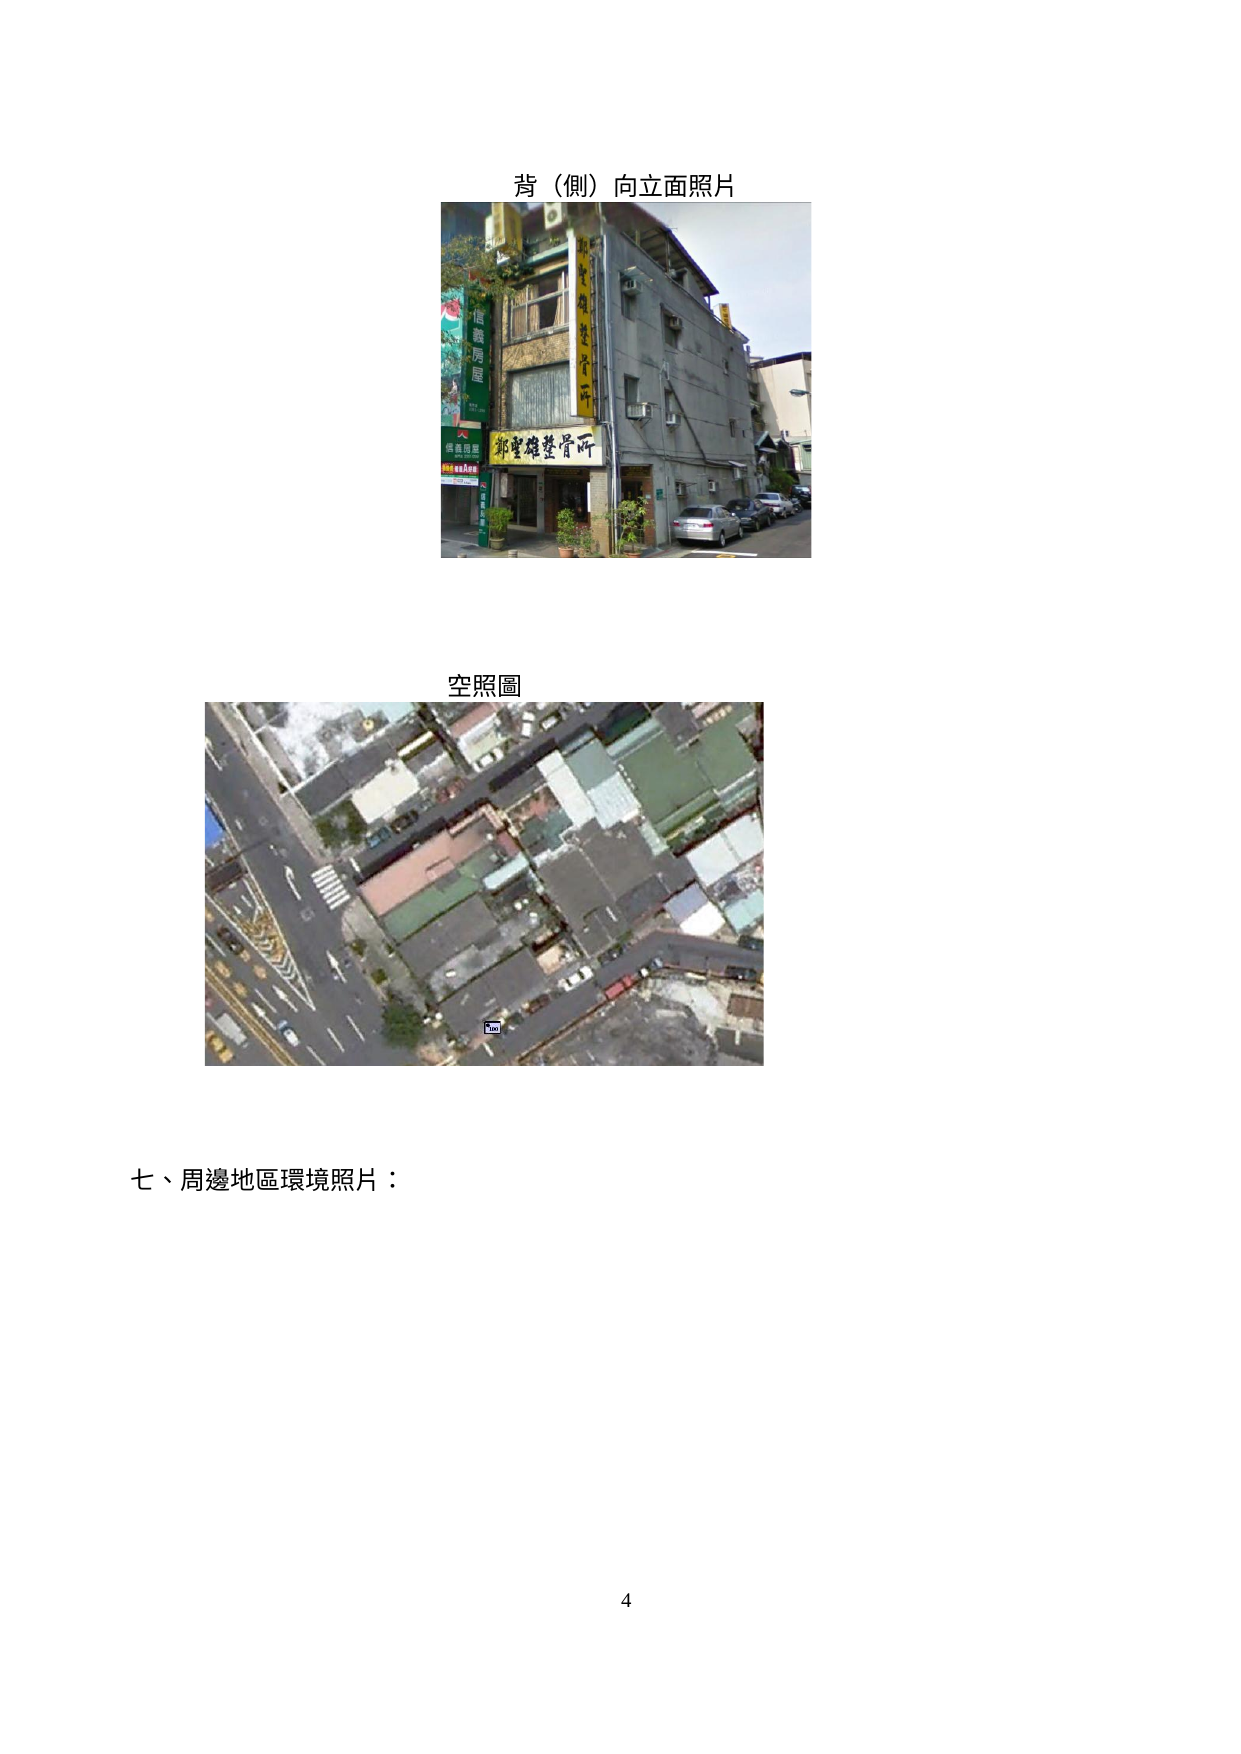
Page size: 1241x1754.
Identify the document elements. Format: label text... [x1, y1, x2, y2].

text 七、周邊地區環境照片： [130, 1137, 1097, 1199]
text 背（側）向立面照片 [312, 167, 940, 203]
text 空照圖 [170, 667, 798, 703]
